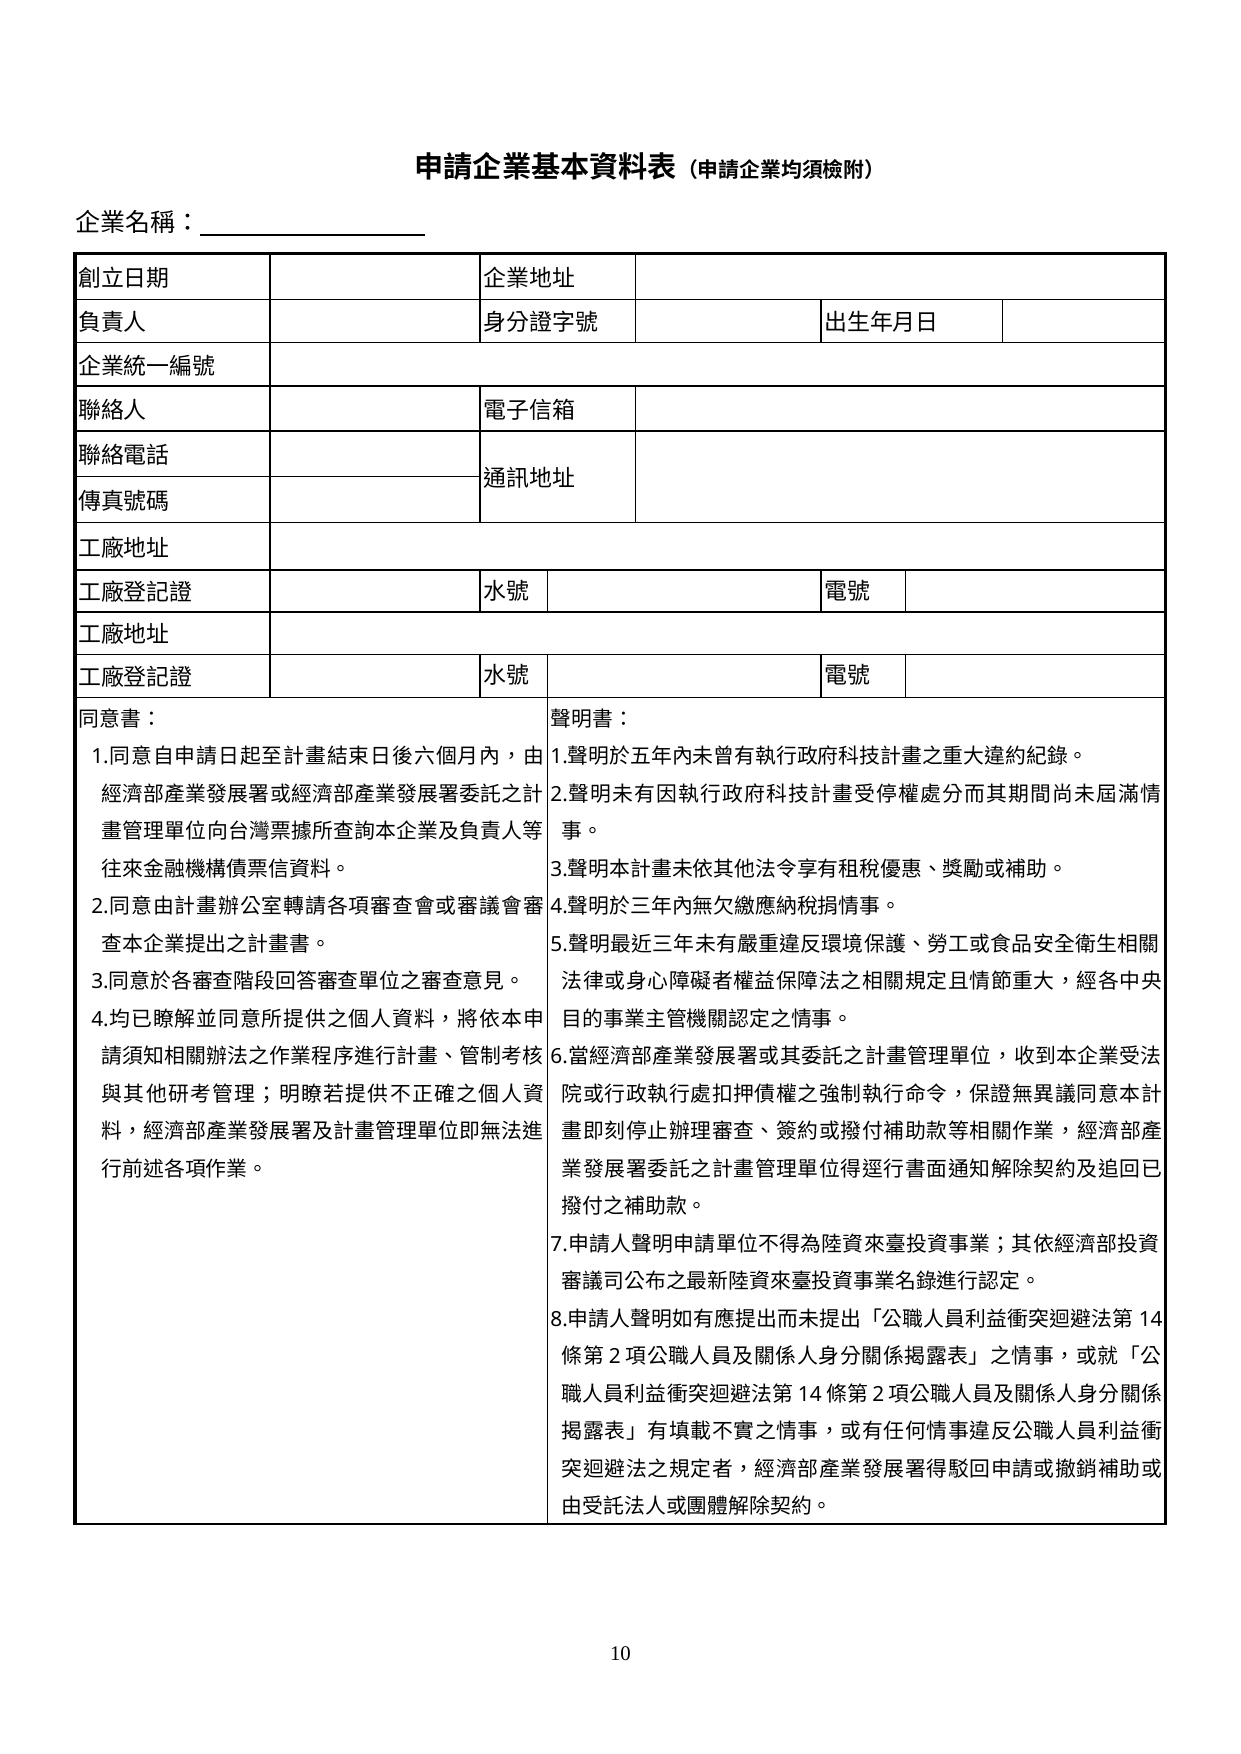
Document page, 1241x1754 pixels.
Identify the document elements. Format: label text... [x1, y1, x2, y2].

table_cell 工廠登記證 [77, 655, 269, 697]
table_cell [548, 571, 820, 611]
table_cell [271, 387, 479, 430]
table_cell [271, 343, 1164, 385]
table_cell 企業統一編號 [77, 343, 269, 385]
table_cell 傳真號碼 [77, 477, 269, 522]
table_cell 出生年月日 [822, 300, 1002, 342]
table_cell [636, 432, 1164, 522]
table_cell 電號 [822, 655, 905, 697]
table_header [636, 255, 1164, 299]
table_cell 工廠地址 [77, 523, 269, 569]
text 企業名稱： [75, 202, 1165, 239]
table_cell 工廠登記證 [77, 571, 269, 611]
table_cell [548, 655, 820, 697]
table_cell 負責人 [77, 300, 269, 342]
table_cell 同意書： 1.同意自申請日起至計畫結束日後六個月內，由經濟部產業發展署或經濟部產業發展署委託之計畫管理單位向台灣票據所查詢本企業及負責人等往來金融機構債票信資料。 2.同意由計畫辦公室轉請各項審查會或審議會審查本企業提出之計畫書。 3.同意於各審查階段回答審查單位之審查意見。 4.均已瞭解並同意所提供之個人資料，將依本申請須知相關辦法之作業程序進行計畫、管制考核與其他研考管理；明瞭若提供不正確之個人資料，經濟部產業發展署及計畫管理單位即無法進行前述各項作業。 [77, 698, 547, 1523]
table_cell 聲明書： 1.聲明於五年內未曾有執行政府科技計畫之重大違約紀錄。 2.聲明未有因執行政府科技計畫受停權處分而其期間尚未屆滿情事。 3.聲明本計畫未依其他法令享有租稅優惠、獎勵或補助。 4.聲明於三年內無欠繳應納稅捐情事。 5.聲明最近三年未有嚴重違反環境保護、勞工或食品安全衛生相關法律或身心障礙者權益保障法之相關規定且情節重大，經各中央目的事業主管機關認定之情事。 6.當經濟部產業發展署或其委託之計畫管理單位，收到本企業受法院或行政執行處扣押債權之強制執行命令，保證無異議同意本計畫即刻停止辦理審查、簽約或撥付補助款等相關作業，經濟部產業發展署委託之計畫管理單位得逕行書面通知解除契約及追回已撥付之補助款。 7.申請人聲明申請單位不得為陸資來臺投資事業；其依經濟部投資審議司公布之最新陸資來臺投資事業名錄進行認定。 8.申請人聲明如有應提出而未提出「公職人員利益衝突迴避法第14條第2項公職人員及關係人身分關係揭露表」之情事，或就「公職人員利益衝突迴避法第14條第2項公職人員及關係人身分關係揭露表」有填載不實之情事，或有任何情事違反公職人員利益衝突迴避法之規定者，經濟部產業發展署得駁回申請或撤銷補助或由受託法人或團體解除契約。 [548, 698, 1164, 1523]
table_header [271, 255, 479, 299]
table_cell 水號 [481, 571, 547, 611]
table_cell 電號 [822, 571, 905, 611]
table_cell [906, 655, 1164, 697]
table_cell 水號 [481, 655, 547, 697]
table_cell [271, 655, 479, 697]
table_cell 通訊地址 [481, 432, 635, 522]
table_cell [271, 523, 1164, 569]
table_cell 聯絡電話 [77, 432, 269, 476]
table_cell 工廠地址 [77, 613, 269, 653]
table_cell [636, 300, 820, 342]
table_cell [271, 613, 1164, 653]
table_cell [1003, 300, 1164, 342]
table_header 企業地址 [481, 255, 635, 299]
table_cell 電子信箱 [481, 387, 635, 430]
table_cell 身分證字號 [481, 300, 635, 342]
table_cell [271, 571, 479, 611]
table_cell [636, 387, 1164, 430]
table_header 創立日期 [77, 255, 269, 299]
table_cell [906, 571, 1164, 611]
table_cell [271, 477, 479, 522]
text 申請企業基本資料表（申請企業均須檢附） [75, 127, 1224, 202]
table_cell [271, 300, 479, 342]
table_cell [271, 432, 479, 476]
table_cell 聯絡人 [77, 387, 269, 430]
